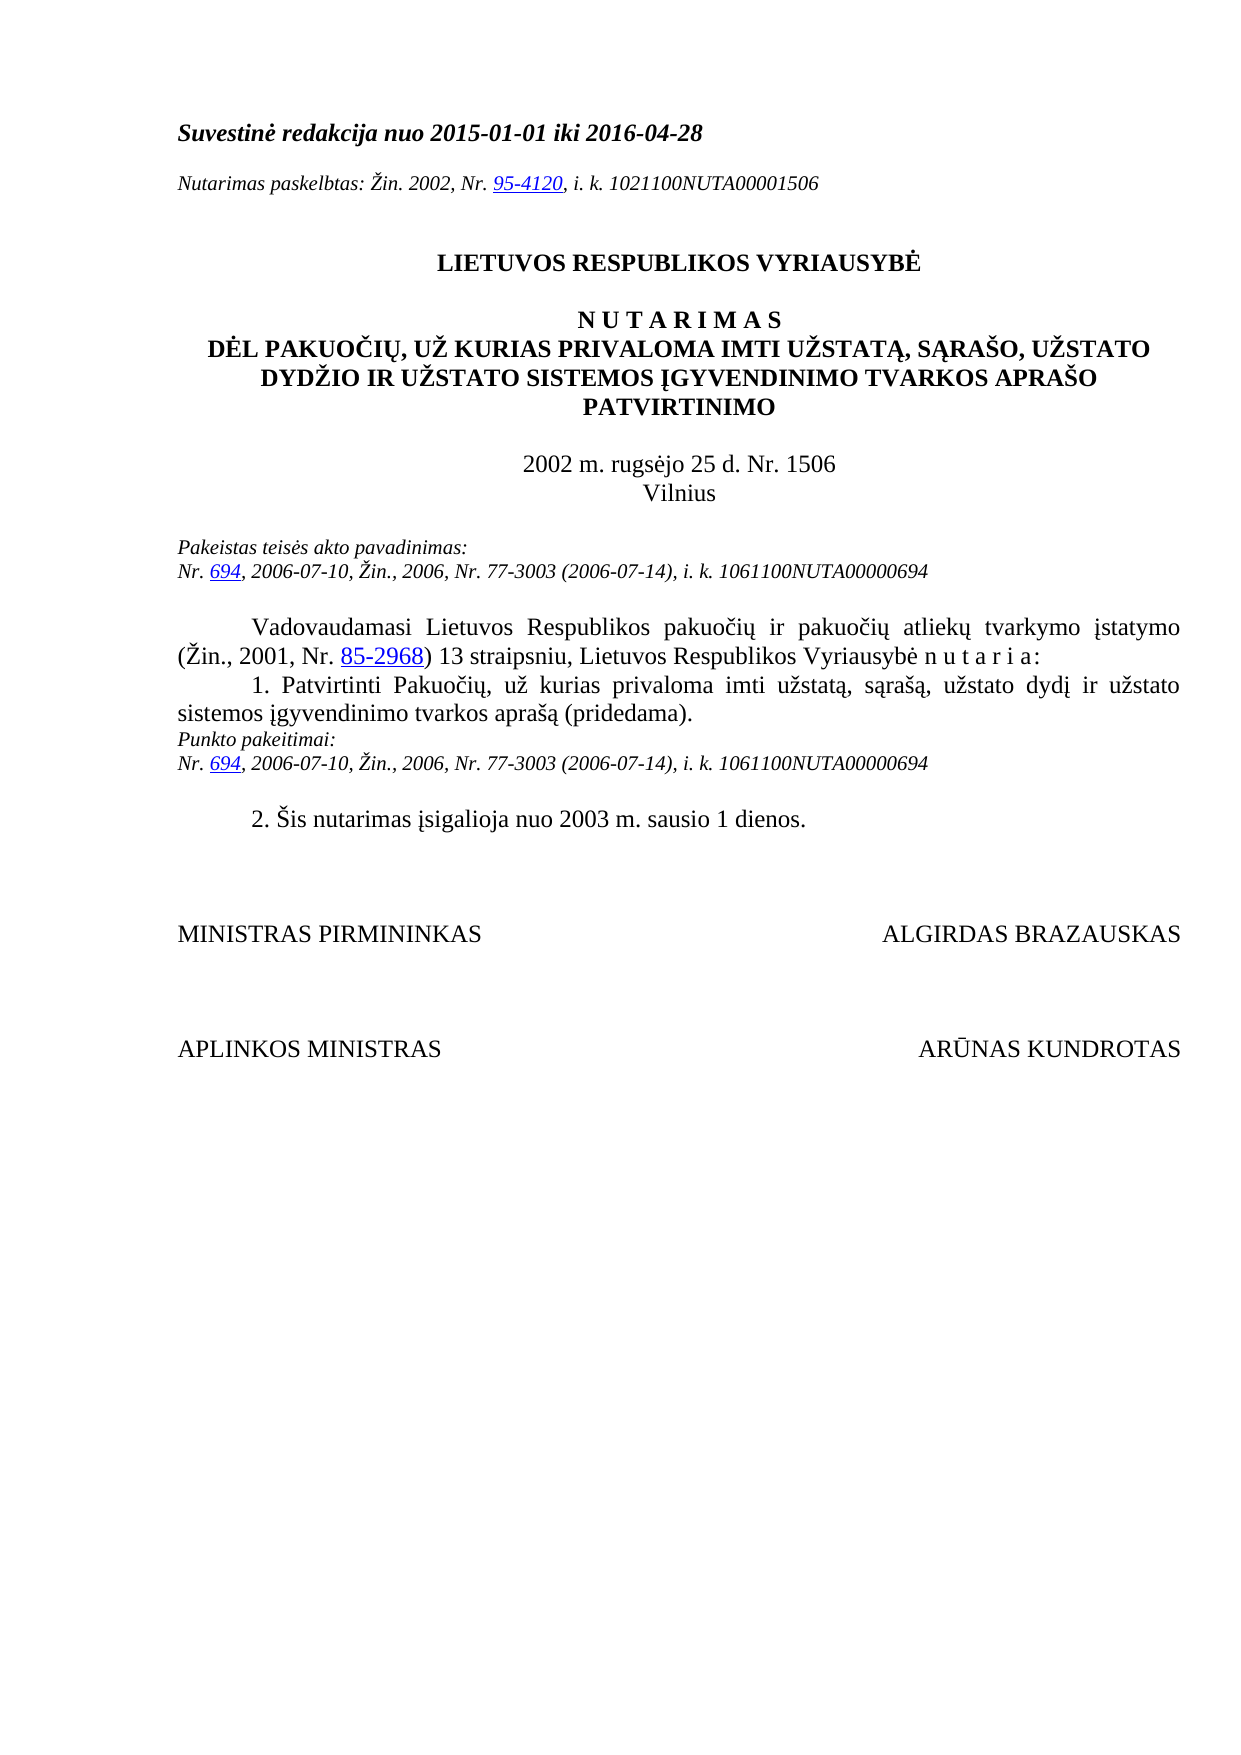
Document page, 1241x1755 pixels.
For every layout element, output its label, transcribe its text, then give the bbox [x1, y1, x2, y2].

text 1. Patvirtinti Pakuočių, už kurias privaloma imti užstatą, sąrašą, užstato dydį ir užstato sistemos įgyvendinimo tvarkos aprašą (pridedama). [177, 670, 1181, 727]
text Vilnius [177, 478, 1181, 507]
text Nr. 694, 2006-07-10, Žin., 2006, Nr. 77-3003 (2006-07-14), i. k. 1061100NUTA00000694 [177, 559, 1181, 583]
text 2. Šis nutarimas įsigalioja nuo 2003 m. sausio 1 dienos. [177, 804, 1181, 833]
text Suvestinė redakcija nuo 2015-01-01 iki 2016-04-28 [177, 118, 1181, 147]
text Vadovaudamasi Lietuvos Respublikos pakuočių ir pakuočių atliekų tvarkymo įstatymo (Žin., 2001, Nr. 85-2968) 13 straipsniu, Lietuvos Respublikos Vyriausybė nutaria: [177, 612, 1181, 670]
text Nr. 694, 2006-07-10, Žin., 2006, Nr. 77-3003 (2006-07-14), i. k. 1061100NUTA00000694 [177, 751, 1181, 775]
text N U T A R I M A S [177, 305, 1181, 334]
text 2002 m. rugsėjo 25 d. Nr. 1506 [177, 449, 1181, 478]
text LIETUVOS RESPUBLIKOS VYRIAUSYBĖ [177, 248, 1181, 277]
text Punkto pakeitimai: [177, 727, 1181, 751]
text Nutarimas paskelbtas: Žin. 2002, Nr. 95-4120, i. k. 1021100NUTA00001506 [177, 171, 1181, 195]
text Pakeistas teisės akto pavadinimas: [177, 535, 1181, 559]
text APLINKOS MINISTRAS ARŪNAS KUNDROTAS [177, 1034, 1181, 1063]
text MINISTRAS PIRMININKAS ALGIRDAS BRAZAUSKAS [177, 919, 1181, 948]
text DĖL PAKUOČIŲ, UŽ KURIAS PRIVALOMA IMTI UŽSTATĄ, SĄRAŠO, UŽSTATO DYDŽIO IR UŽSTATO SISTEMOS ĮGYVENDINIMO TVARKOS APRAŠO PATVIRTINIMO [177, 334, 1181, 420]
